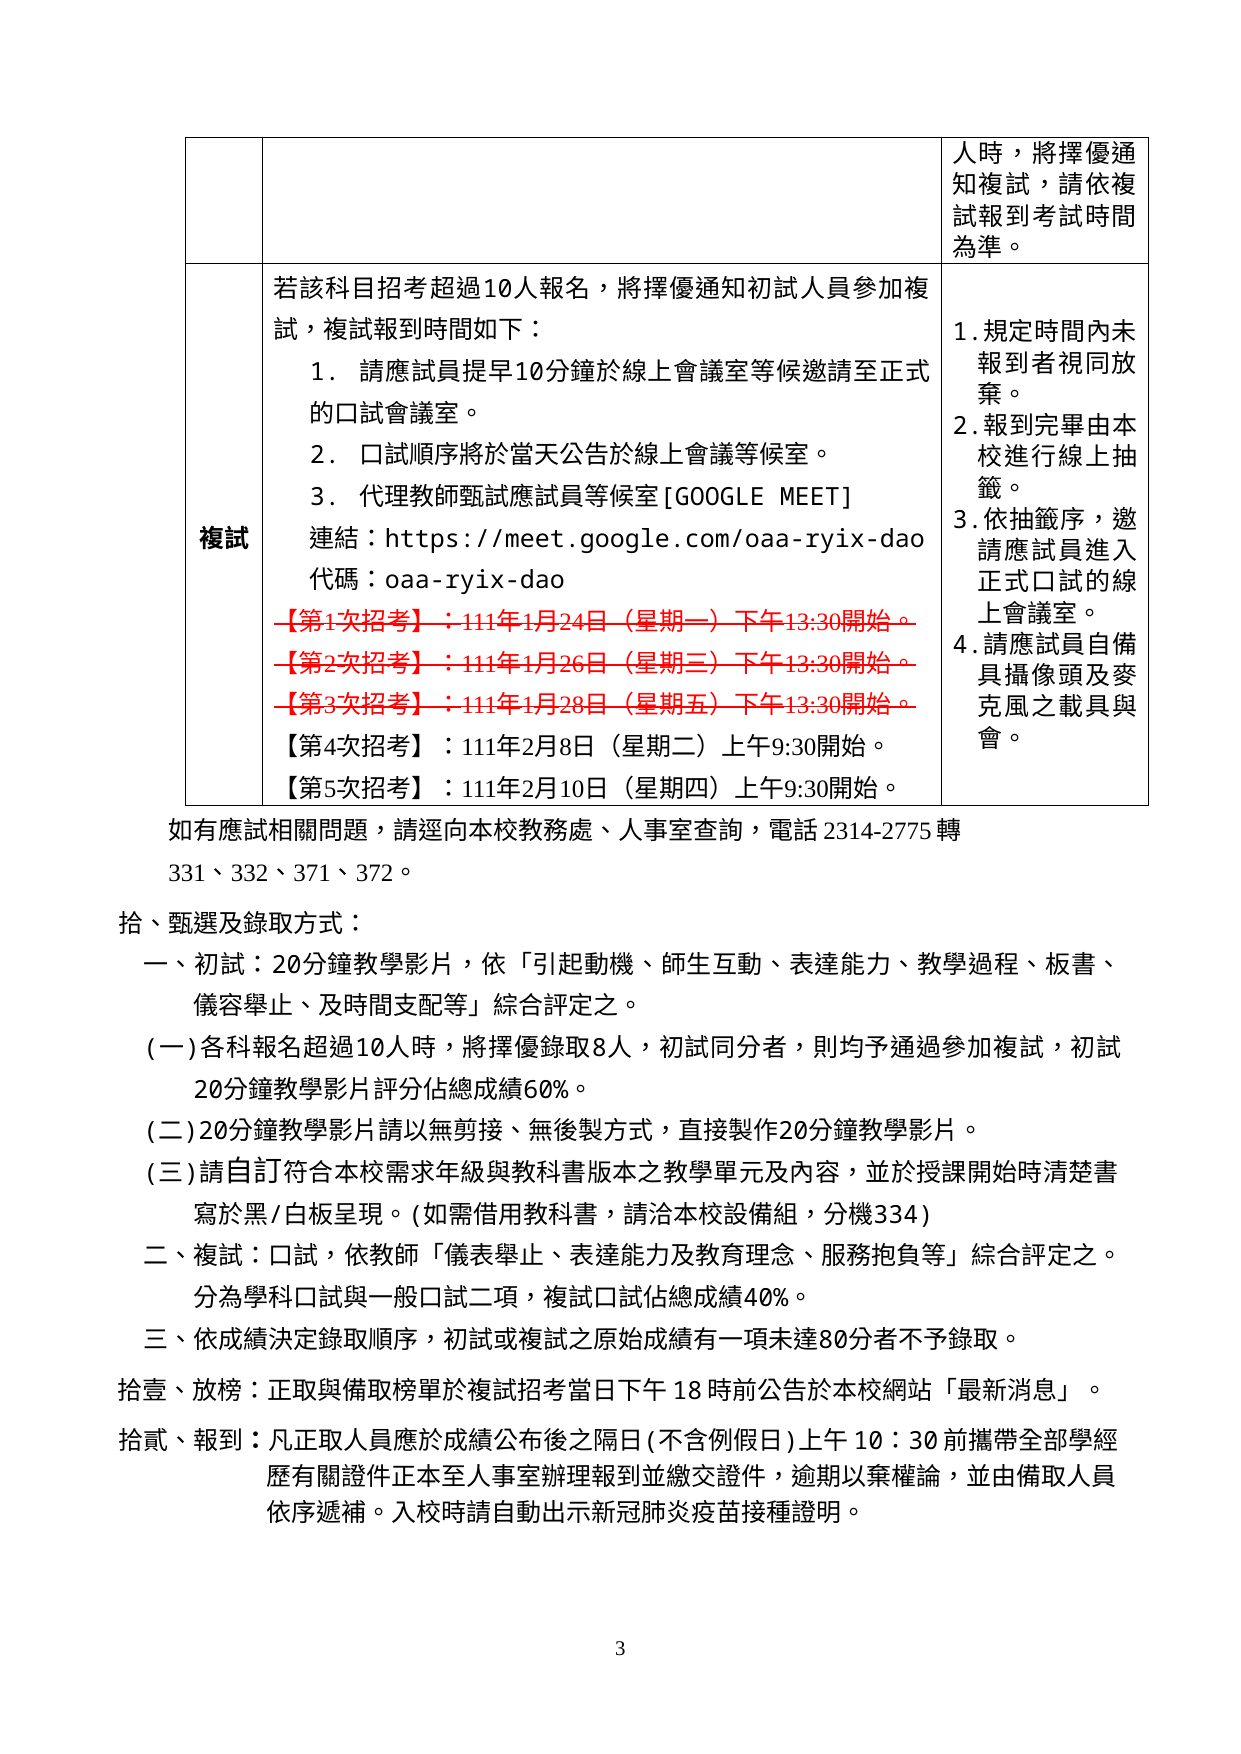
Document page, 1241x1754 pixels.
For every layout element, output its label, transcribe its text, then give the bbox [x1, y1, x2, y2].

table_cell 若該科目招考超過10人報名，將擇優通知初試人員參加複試，複試報到時間如下： 請應試員提早10分鐘於線上會議室等候邀請至正式的口試會議室。 口試順序將於當天公告於線上會議等候室。 代理教師甄試應試員等候室[GOOGLE MEET] 連結：https://meet.google.com/oaa-ryix-dao 代碼：oaa-ryix-dao 【第1次招考】：111年1月24日（星期一）下午13:30開始。 【第2次招考】：111年1月26日（星期三）下午13:30開始。 【第3次招考】：111年1月28日（星期五）下午13:30開始。 【第4次招考】：111年2月8日（星期二）上午9:30開始。 【第5次招考】：111年2月10日（星期四）上午9:30開始。 [263, 264, 941, 805]
table_cell 1.規定時間內未報到者視同放棄。 2.報到完畢由本校進行線上抽籤。 3.依抽籤序，邀請應試員進入正式口試的線上會議室。 4.請應試員自備具攝像頭及麥克風之載具與會。 [942, 264, 1148, 805]
text (二)20分鐘教學影片請以無剪接、無後製方式，直接製作20分鐘教學影片。 [143, 1106, 1122, 1148]
table_cell 複試 [186, 264, 262, 805]
table_cell [186, 138, 262, 263]
text 一、初試：20分鐘教學影片，依「引起動機、師生互動、表達能力、教學過程、板書、儀容舉止、及時間支配等」綜合評定之。 [143, 940, 1122, 1023]
text 如有應試相關問題，請逕向本校教務處、人事室查詢，電話2314-2775轉331、332、371、372。 [168, 806, 1122, 890]
text 拾貳、報到：凡正取人員應於成績公布後之隔日(不含例假日)上午10：30前攜帶全部學經歷有關證件正本至人事室辦理報到並繳交證件，逾期以棄權論，並由備取人員依序遞補。入校時請自動出示新冠肺炎疫苗接種證明。 [118, 1420, 1122, 1529]
text 拾、甄選及錄取方式： [118, 903, 1122, 940]
text 拾壹、放榜：正取與備取榜單於複試招考當日下午18時前公告於本校網站「最新消息」。 [117, 1370, 1122, 1406]
text 二、複試：口試，依教師「儀表舉止、表達能力及教育理念、服務抱負等」綜合評定之。分為學科口試與一般口試二項，複試口試佔總成績40%。 [143, 1231, 1122, 1315]
text (三)請自訂符合本校需求年級與教科書版本之教學單元及內容，並於授課開始時清楚書寫於黑/白板呈現。(如需借用教科書，請洽本校設備組，分機334) [143, 1148, 1122, 1231]
table_cell [263, 138, 941, 263]
text 三、依成績決定錄取順序，初試或複試之原始成績有一項未達80分者不予錄取。 [143, 1315, 1122, 1356]
table_cell 人時，將擇優通知複試，請依複試報到考試時間為準。 [942, 138, 1148, 263]
text (一)各科報名超過10人時，將擇優錄取8人，初試同分者，則均予通過參加複試，初試20分鐘教學影片評分佔總成績60%。 [143, 1023, 1122, 1106]
